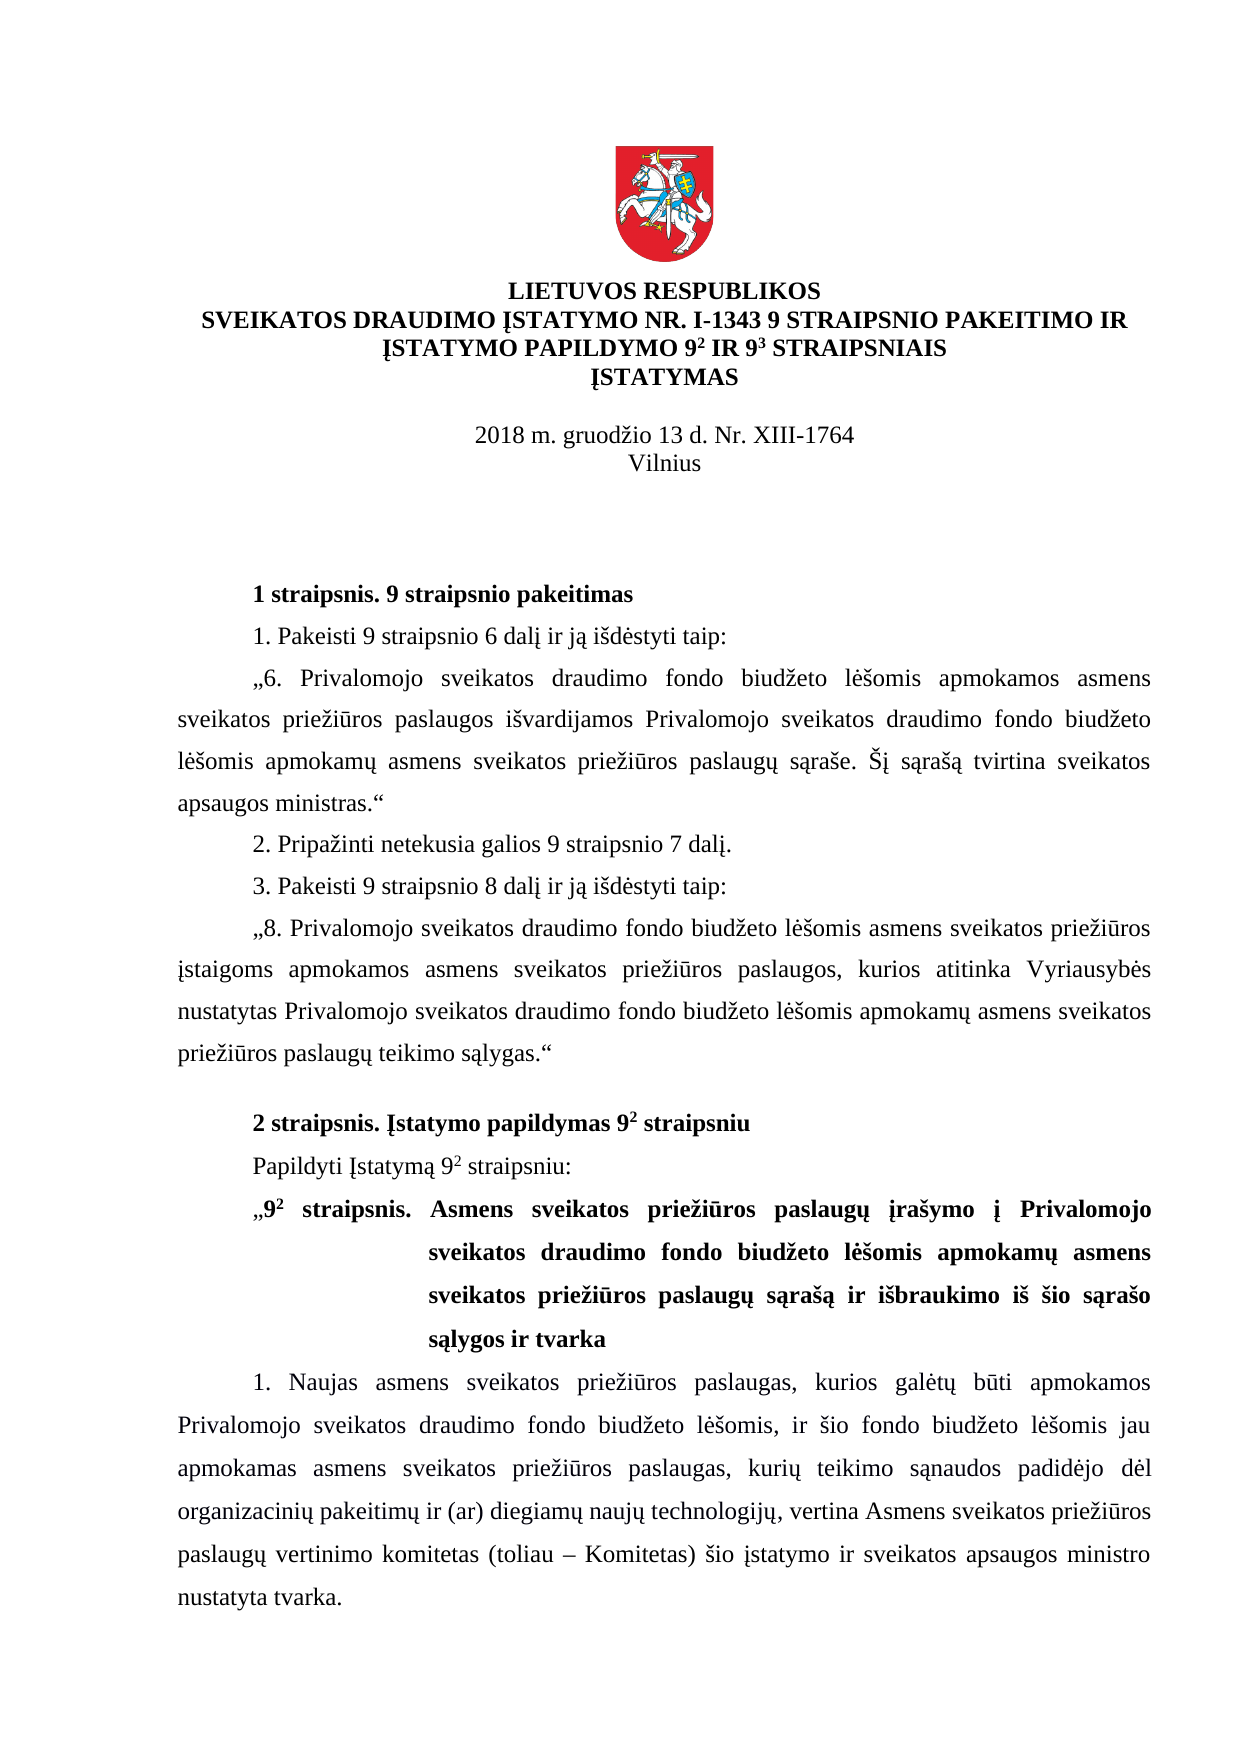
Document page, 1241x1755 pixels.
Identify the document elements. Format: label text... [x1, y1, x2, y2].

text Vilnius [177, 448, 1152, 477]
text „92 straipsnis. Asmens sveikatos priežiūros paslaugų įrašymo į Privalomojo sveikatos draudimo fondo biudžeto lėšomis apmokamų asmens sveikatos priežiūros paslaugų sąrašą ir išbraukimo iš šio sąrašo sąlygos ir tvarka [252, 1194, 1152, 1352]
text ĮSTATYMAS [177, 362, 1152, 391]
text „8. Privalomojo sveikatos draudimo fondo biudžeto lėšomis asmens sveikatos priežiūros įstaigoms apmokamos asmens sveikatos priežiūros paslaugos, kurios atitinka Vyriausybės nustatytas Privalomojo sveikatos draudimo fondo biudžeto lėšomis apmokamų asmens sveikatos priežiūros paslaugų teikimo sąlygas.“ [177, 900, 1152, 1066]
text 2018 m. gruodžio 13 d. Nr. XIII-1764 [177, 420, 1152, 448]
text 3. Pakeisti 9 straipsnio 8 dalį ir ją išdėstyti taip: [177, 858, 1152, 900]
text „6. Privalomojo sveikatos draudimo fondo biudžeto lėšomis apmokamos asmens sveikatos priežiūros paslaugos išvardijamos Privalomojo sveikatos draudimo fondo biudžeto lėšomis apmokamų asmens sveikatos priežiūros paslaugų sąraše. Šį sąrašą tvirtina sveikatos apsaugos ministras.“ [177, 650, 1152, 816]
text 2. Pripažinti netekusia galios 9 straipsnio 7 dalį. [177, 816, 1152, 858]
text 2 straipsnis. Įstatymo papildymas 92 straipsniu [177, 1108, 1152, 1137]
text 1. Pakeisti 9 straipsnio 6 dalį ir ją išdėstyti taip: [177, 608, 1152, 650]
text 1 straipsnis. 9 straipsnio pakeitimas [177, 566, 1152, 608]
text 1. Naujas asmens sveikatos priežiūros paslaugas, kurios galėtų būti apmokamos Privalomojo sveikatos draudimo fondo biudžeto lėšomis, ir šio fondo biudžeto lėšomis jau apmokamas asmens sveikatos priežiūros paslaugas, kurių teikimo sąnaudos padidėjo dėl organizacinių pakeitimų ir (ar) diegiamų naujų technologijų, vertina Asmens sveikatos priežiūros paslaugų vertinimo komitetas (toliau – Komitetas) šio įstatymo ir sveikatos apsaugos ministro nustatyta tvarka. [177, 1367, 1152, 1611]
text LIETUVOS RESPUBLIKOS [177, 276, 1152, 305]
text Papildyti Įstatymą 92 straipsniu: [177, 1151, 1152, 1180]
text SVEIKATOS DRAUDIMO ĮSTATYMO NR. I-1343 9 STRAIPSNIO PAKEITIMO IR ĮSTATYMO PAPILDYMO 92 IR 93 STRAIPSNIAIS [177, 305, 1152, 362]
